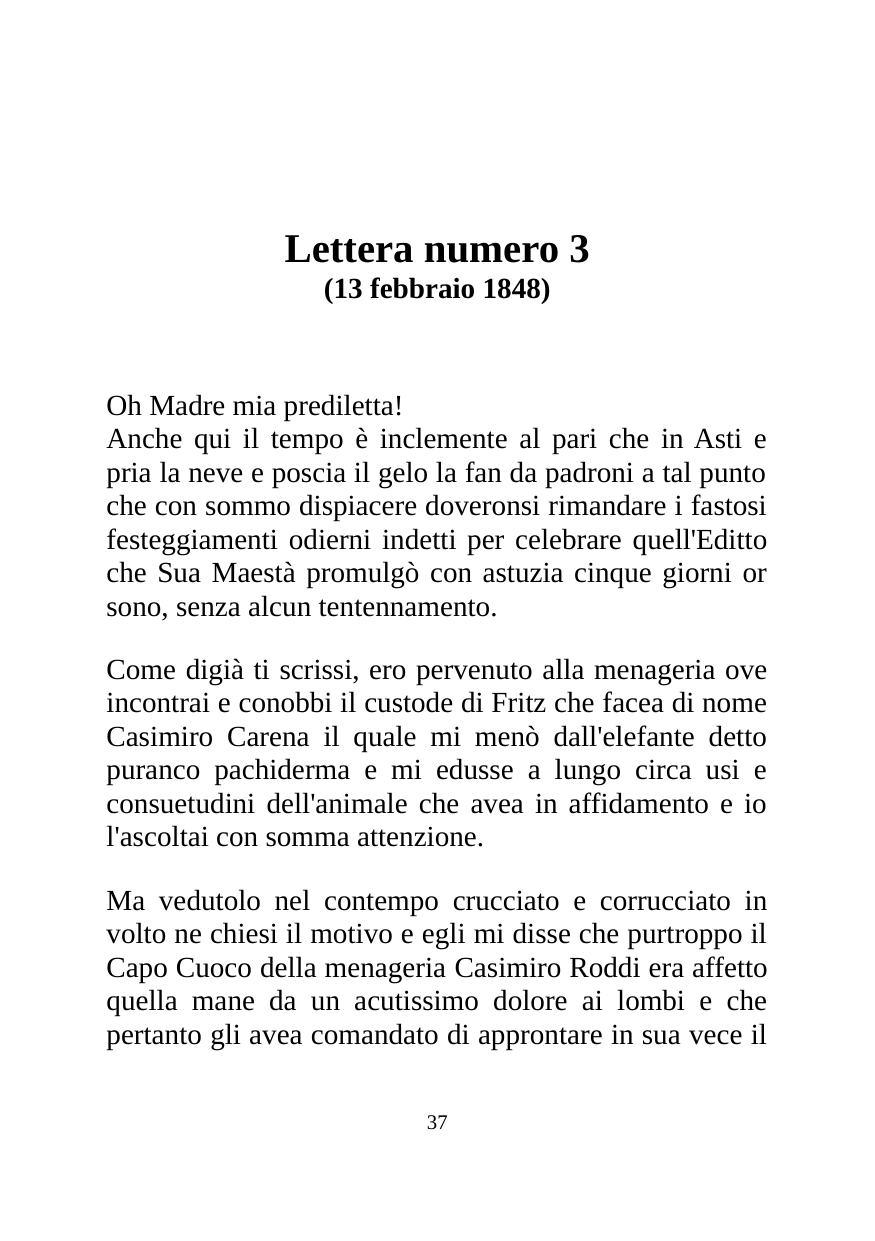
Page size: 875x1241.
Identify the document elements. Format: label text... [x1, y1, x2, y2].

text Oh Madre mia prediletta! [106, 388, 768, 421]
text Ma vedutolo nel contempo crucciato e corrucciato in volto ne chiesi il motivo e egli mi disse che purtroppo il Capo Cuoco della menageria Casimiro Roddi era affetto quella mane da un acutissimo dolore ai lombi e che pertanto gli avea comandato di approntare in sua vece il [106, 883, 768, 1050]
text Come digià ti scrissi, ero pervenuto alla menageria ove incontrai e conobbi il custode di Fritz che facea di nome Casimiro Carena il quale mi menò dall'elefante detto puranco pachiderma e mi edusse a lungo circa usi e consuetudini dell'animale che avea in affidamento e io l'ascoltai con somma attenzione. [106, 652, 768, 853]
text Anche qui il tempo è inclemente al pari che in Asti e pria la neve e poscia il gelo la fan da padroni a tal punto che con sommo dispiacere doveronsi rimandare i fastosi festeggiamenti odierni indetti per celebrare quell'Editto che Sua Maestà promulgò con astuzia cinque giorni or sono, senza alcun tentennamento. [106, 421, 768, 622]
subtitle Lettera numero 3 (13 febbraio 1848) [106, 224, 768, 305]
